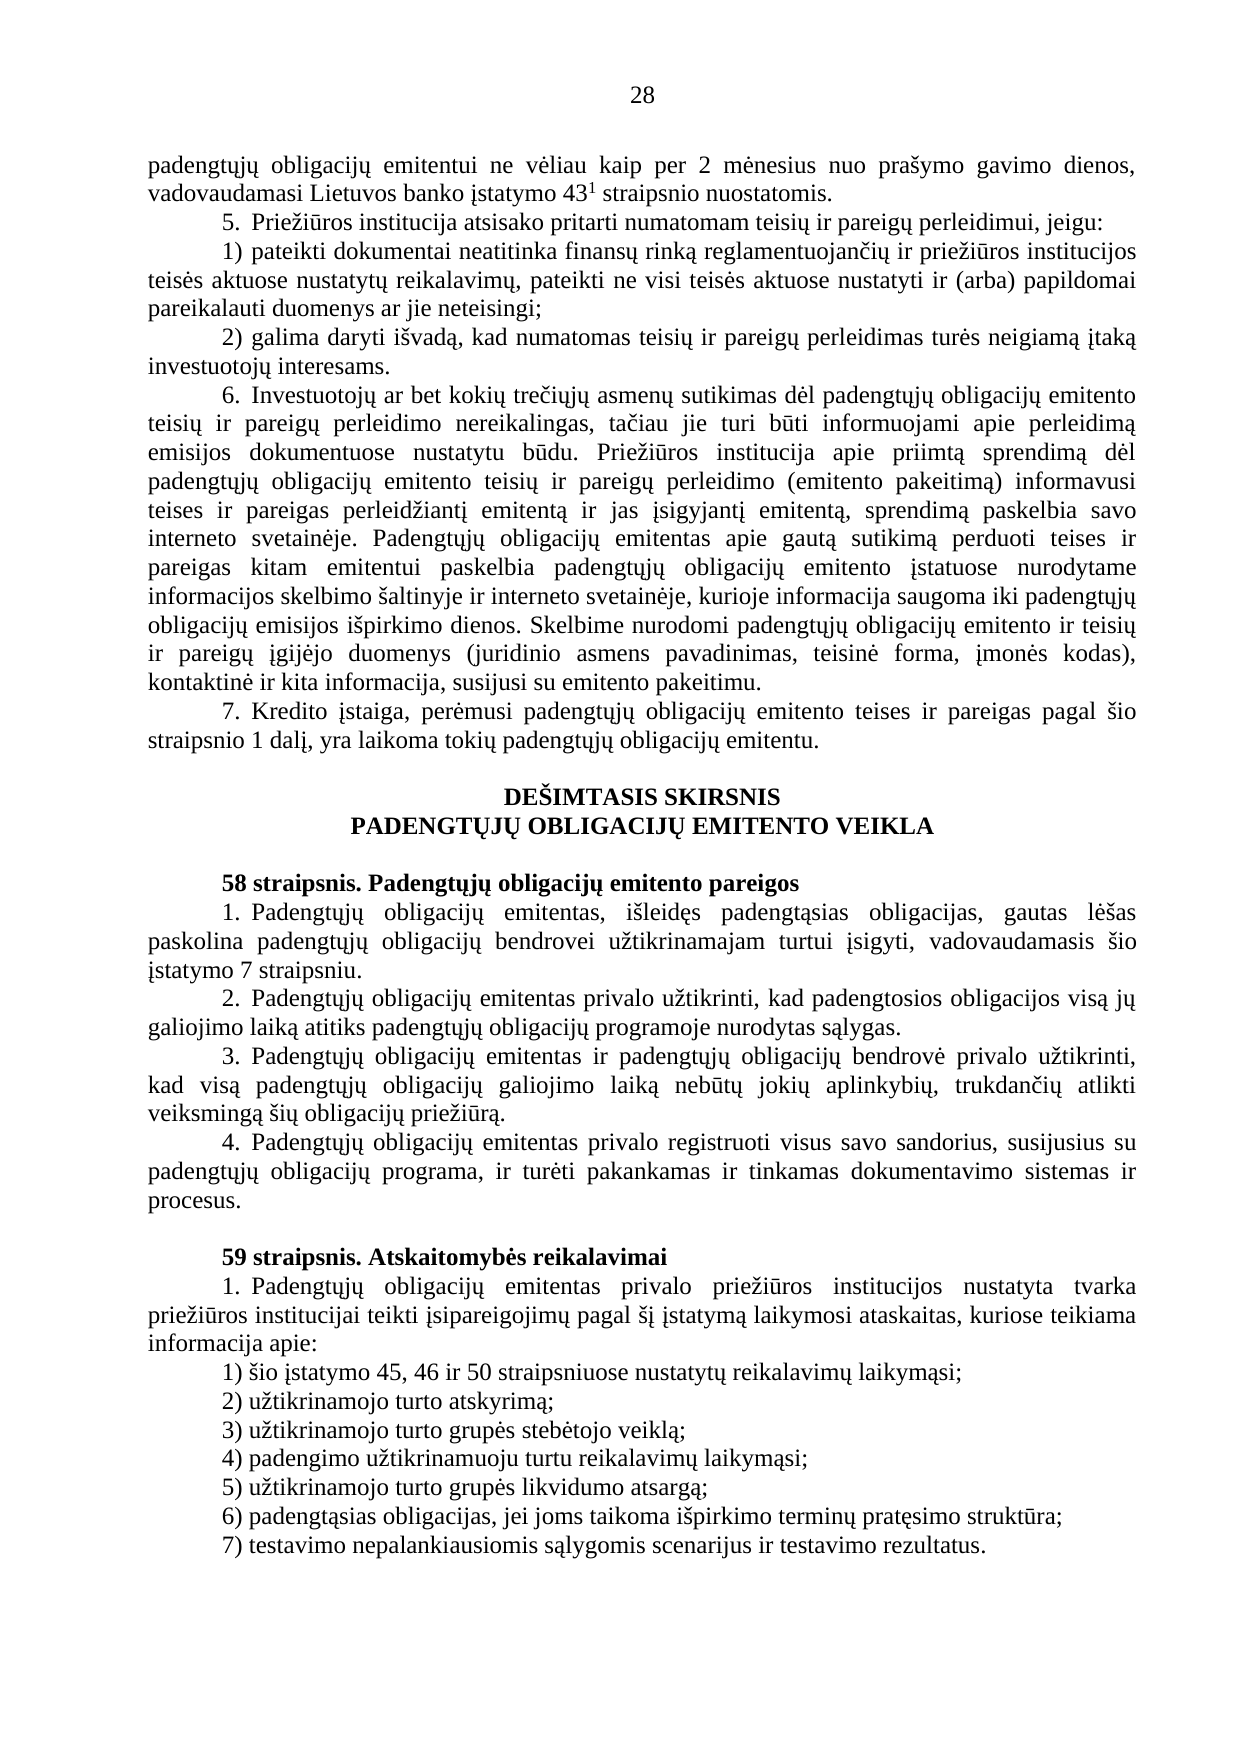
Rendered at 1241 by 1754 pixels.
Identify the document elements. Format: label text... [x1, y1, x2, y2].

text 4) padengimo užtikrinamuoju turtu reikalavimų laikymąsi; [148, 1443, 1137, 1472]
text 7) testavimo nepalankiausiomis sąlygomis scenarijus ir testavimo rezultatus. [148, 1530, 1137, 1558]
text 7. Kredito įstaiga, perėmusi padengtųjų obligacijų emitento teises ir pareigas pagal šio straipsnio 1 dalį, yra laikoma tokių padengtųjų obligacijų emitentu. [148, 696, 1137, 753]
text 4. Padengtųjų obligacijų emitentas privalo registruoti visus savo sandorius, susijusius su padengtųjų obligacijų programa, ir turėti pakankamas ir tinkamas dokumentavimo sistemas ir procesus. [148, 1127, 1137, 1213]
text 3. Padengtųjų obligacijų emitentas ir padengtųjų obligacijų bendrovė privalo užtikrinti, kad visą padengtųjų obligacijų galiojimo laiką nebūtų jokių aplinkybių, trukdančių atlikti veiksmingą šių obligacijų priežiūrą. [148, 1041, 1137, 1127]
text 2) užtikrinamojo turto atskyrimą; [148, 1386, 1137, 1415]
text padengtųjų obligacijų emitentui ne vėliau kaip per 2 mėnesius nuo prašymo gavimo dienos, vadovaudamasi Lietuvos banko įstatymo 431 straipsnio nuostatomis. [148, 150, 1137, 207]
text 1) pateikti dokumentai neatitinka finansų rinką reglamentuojančių ir priežiūros institucijos teisės aktuose nustatytų reikalavimų, pateikti ne visi teisės aktuose nustatyti ir (arba) papildomai pareikalauti duomenys ar jie neteisingi; [148, 236, 1137, 322]
text 5) užtikrinamojo turto grupės likvidumo atsargą; [148, 1472, 1137, 1501]
text 1. Padengtųjų obligacijų emitentas privalo priežiūros institucijos nustatyta tvarka priežiūros institucijai teikti įsipareigojimų pagal šį įstatymą laikymosi ataskaitas, kuriose teikiama informacija apie: [148, 1271, 1137, 1357]
text 2. Padengtųjų obligacijų emitentas privalo užtikrinti, kad padengtosios obligacijos visą jų galiojimo laiką atitiks padengtųjų obligacijų programoje nurodytas sąlygas. [148, 983, 1137, 1041]
text 6. Investuotojų ar bet kokių trečiųjų asmenų sutikimas dėl padengtųjų obligacijų emitento teisių ir pareigų perleidimo nereikalingas, tačiau jie turi būti informuojami apie perleidimą emisijos dokumentuose nustatytu būdu. Priežiūros institucija apie priimtą sprendimą dėl padengtųjų obligacijų emitento teisių ir pareigų perleidimo (emitento pakeitimą) informavusi teises ir pareigas perleidžiantį emitentą ir jas įsigyjantį emitentą, sprendimą paskelbia savo interneto svetainėje. Padengtųjų obligacijų emitentas apie gautą sutikimą perduoti teises ir pareigas kitam emitentui paskelbia padengtųjų obligacijų emitento įstatuose nurodytame informacijos skelbimo šaltinyje ir interneto svetainėje, kurioje informacija saugoma iki padengtųjų obligacijų emisijos išpirkimo dienos. Skelbime nurodomi padengtųjų obligacijų emitento ir teisių ir pareigų įgijėjo duomenys (juridinio asmens pavadinimas, teisinė forma, įmonės kodas), kontaktinė ir kita informacija, susijusi su emitento pakeitimu. [148, 380, 1137, 696]
text 58 straipsnis. Padengtųjų obligacijų emitento pareigos [148, 868, 1137, 897]
text 5. Priežiūros institucija atsisako pritarti numatomam teisių ir pareigų perleidimui, jeigu: [148, 207, 1137, 236]
text 1) šio įstatymo 45, 46 ir 50 straipsniuose nustatytų reikalavimų laikymąsi; [148, 1357, 1137, 1386]
text 59 straipsnis. Atskaitomybės reikalavimai [222, 1242, 1137, 1271]
text 3) užtikrinamojo turto grupės stebėtojo veiklą; [148, 1415, 1137, 1443]
text 6) padengtąsias obligacijas, jei joms taikoma išpirkimo terminų pratęsimo struktūra; [148, 1501, 1137, 1530]
text 1. Padengtųjų obligacijų emitentas, išleidęs padengtąsias obligacijas, gautas lėšas paskolina padengtųjų obligacijų bendrovei užtikrinamajam turtui įsigyti, vadovaudamasis šio įstatymo 7 straipsniu. [148, 897, 1137, 983]
text 2) galima daryti išvadą, kad numatomas teisių ir pareigų perleidimas turės neigiamą įtaką investuotojų interesams. [148, 322, 1137, 380]
text PADENGTŲJŲ OBLIGACIJŲ EMITENTO VEIKLA [148, 811, 1137, 840]
text DEŠIMTASIS SKIRSNIS [148, 782, 1137, 811]
